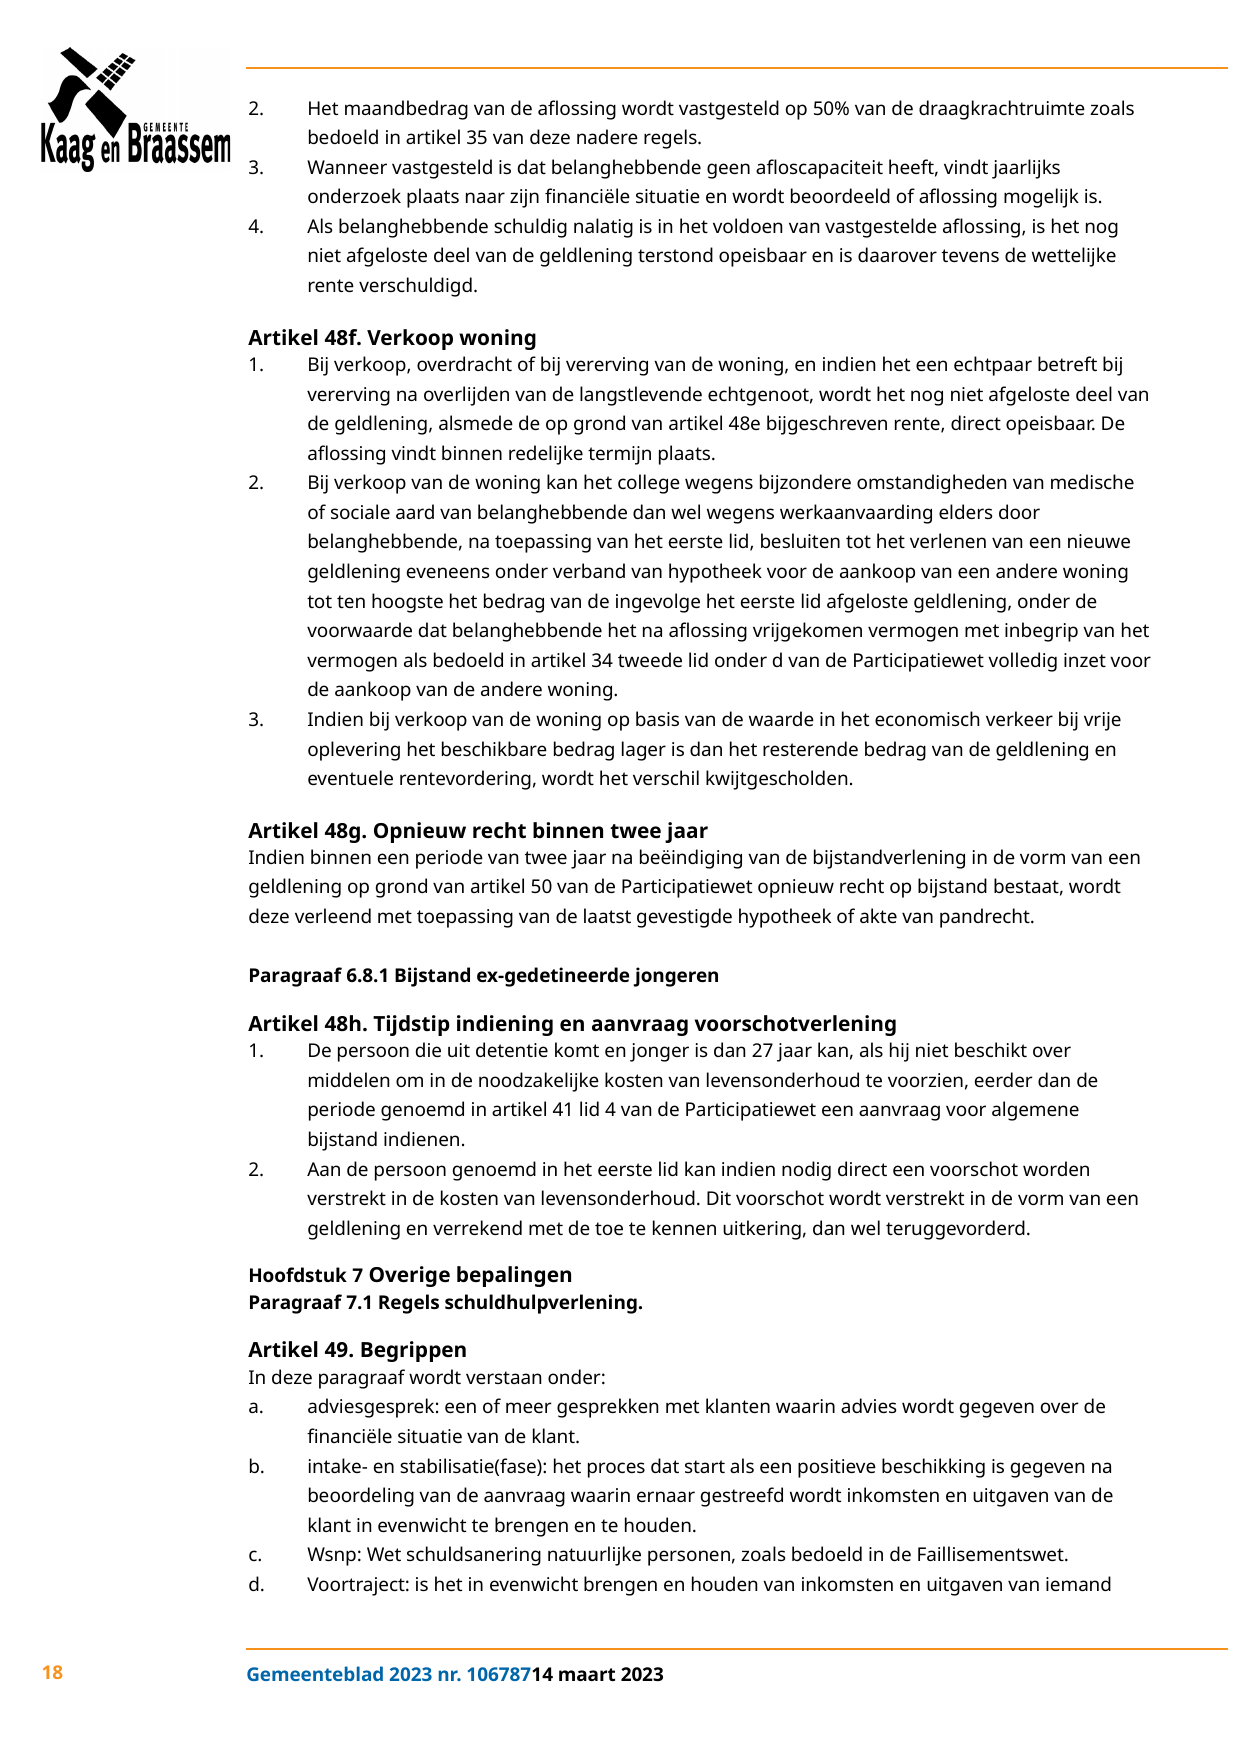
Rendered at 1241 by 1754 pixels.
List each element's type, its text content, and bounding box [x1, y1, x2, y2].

list Aan de persoon genoemd in het eerste lid kan indien nodig direct een voorschot worden verstrekt in de kosten van levensonderhoud. Dit voorschot wordt verstrekt in de vorm van een geldlening en verrekend met de toe te kennen uitkering, dan wel teruggevorderd. [248, 1156, 1152, 1241]
list Bij verkoop van de woning kan het college wegens bijzondere omstandigheden van medische of sociale aard van belanghebbende dan wel wegens werkaanvaarding elders door belanghebbende, na toepassing van het eerste lid, besluiten tot het verlenen van een nieuwe geldlening eveneens onder verband van hypotheek voor de aankoop van een andere woning tot ten hoogste het bedrag van de ingevolge het eerste lid afgeloste geldlening, onder de voorwaarde dat belanghebbende het na aflossing vrijgekomen vermogen met inbegrip van het vermogen als bedoeld in artikel 34 tweede lid onder d van de Participatiewet volledig inzet voor de aankoop van de andere woning. [248, 469, 1152, 702]
list adviesgesprek: een of meer gesprekken met klanten waarin advies wordt gegeven over de financiële situatie van de klant. [248, 1394, 1152, 1449]
list Het maandbedrag van de aflossing wordt vastgesteld op 50% van de draagkrachtruimte zoals bedoeld in artikel 35 van deze nadere regels. [248, 95, 1152, 150]
list De persoon die uit detentie komt en jonger is dan 27 jaar kan, als hij niet beschikt over middelen om in de noodzakelijke kosten van levensonderhoud te voorzien, eerder dan de periode genoemd in artikel 41 lid 4 van de Participatiewet een aanvraag voor algemene bijstand indienen. [248, 1037, 1152, 1152]
text Paragraaf 6.8.1 Bijstand ex-gedetineerde jongeren [248, 962, 1152, 988]
text Paragraaf 7.1 Regels schuldhulpverlening. [248, 1289, 1152, 1315]
list Wsnp: Wet schuldsanering natuurlijke personen, zoals bedoeld in de Faillisementswet. [248, 1542, 1152, 1567]
list Indien bij verkoop van de woning op basis van de waarde in het economisch verkeer bij vrije oplevering het beschikbare bedrag lager is dan het resterende bedrag van de geldlening en eventuele rentevordering, wordt het verschil kwijtgescholden. [248, 706, 1152, 791]
list Voortraject: is het in evenwicht brengen en houden van inkomsten en uitgaven van iemand [248, 1571, 1152, 1597]
text Artikel 48f. Verkoop woning [248, 323, 1152, 351]
list Bij verkoop, overdracht of bij vererving van de woning, en indien het een echtpaar betreft bij vererving na overlijden van de langstlevende echtgenoot, wordt het nog niet afgeloste deel van de geldlening, alsmede de op grond van artikel 48e bijgeschreven rente, direct opeisbaar. De aflossing vindt binnen redelijke termijn plaats. [248, 351, 1152, 466]
text Artikel 48h. Tijdstip indiening en aanvraag voorschotverlening [248, 1009, 1152, 1037]
list intake- en stabilisatie(fase): het proces dat start als een positieve beschikking is gegeven na beoordeling van de aanvraag waarin ernaar gestreefd wordt inkomsten en uitgaven van de klant in evenwicht te brengen en te houden. [248, 1453, 1152, 1538]
list Wanneer vastgesteld is dat belanghebbende geen afloscapaciteit heeft, vindt jaarlijks onderzoek plaats naar zijn financiële situatie en wordt beoordeeld of aflossing mogelijk is. [248, 154, 1152, 209]
text Artikel 48g. Opnieuw recht binnen twee jaar [248, 816, 1152, 844]
picture [41, 47, 231, 172]
list Als belanghebbende schuldig nalatig is in het voldoen van vastgestelde aflossing, is het nog niet afgeloste deel van de geldlening terstond opeisbaar en is daarover tevens de wettelijke rente verschuldigd. [248, 213, 1152, 298]
text Hoofdstuk 7 Overige bepalingen [248, 1261, 1152, 1289]
text Indien binnen een periode van twee jaar na beëindiging van de bijstandverlening in de vorm van een geldlening op grond van artikel 50 van de Participatiewet opnieuw recht op bijstand bestaat, wordt deze verleend met toepassing van de laatst gevestigde hypotheek of akte van pandrecht. [248, 844, 1152, 929]
text Artikel 49. Begrippen [248, 1336, 1152, 1364]
text In deze paragraaf wordt verstaan onder: [248, 1364, 1152, 1390]
